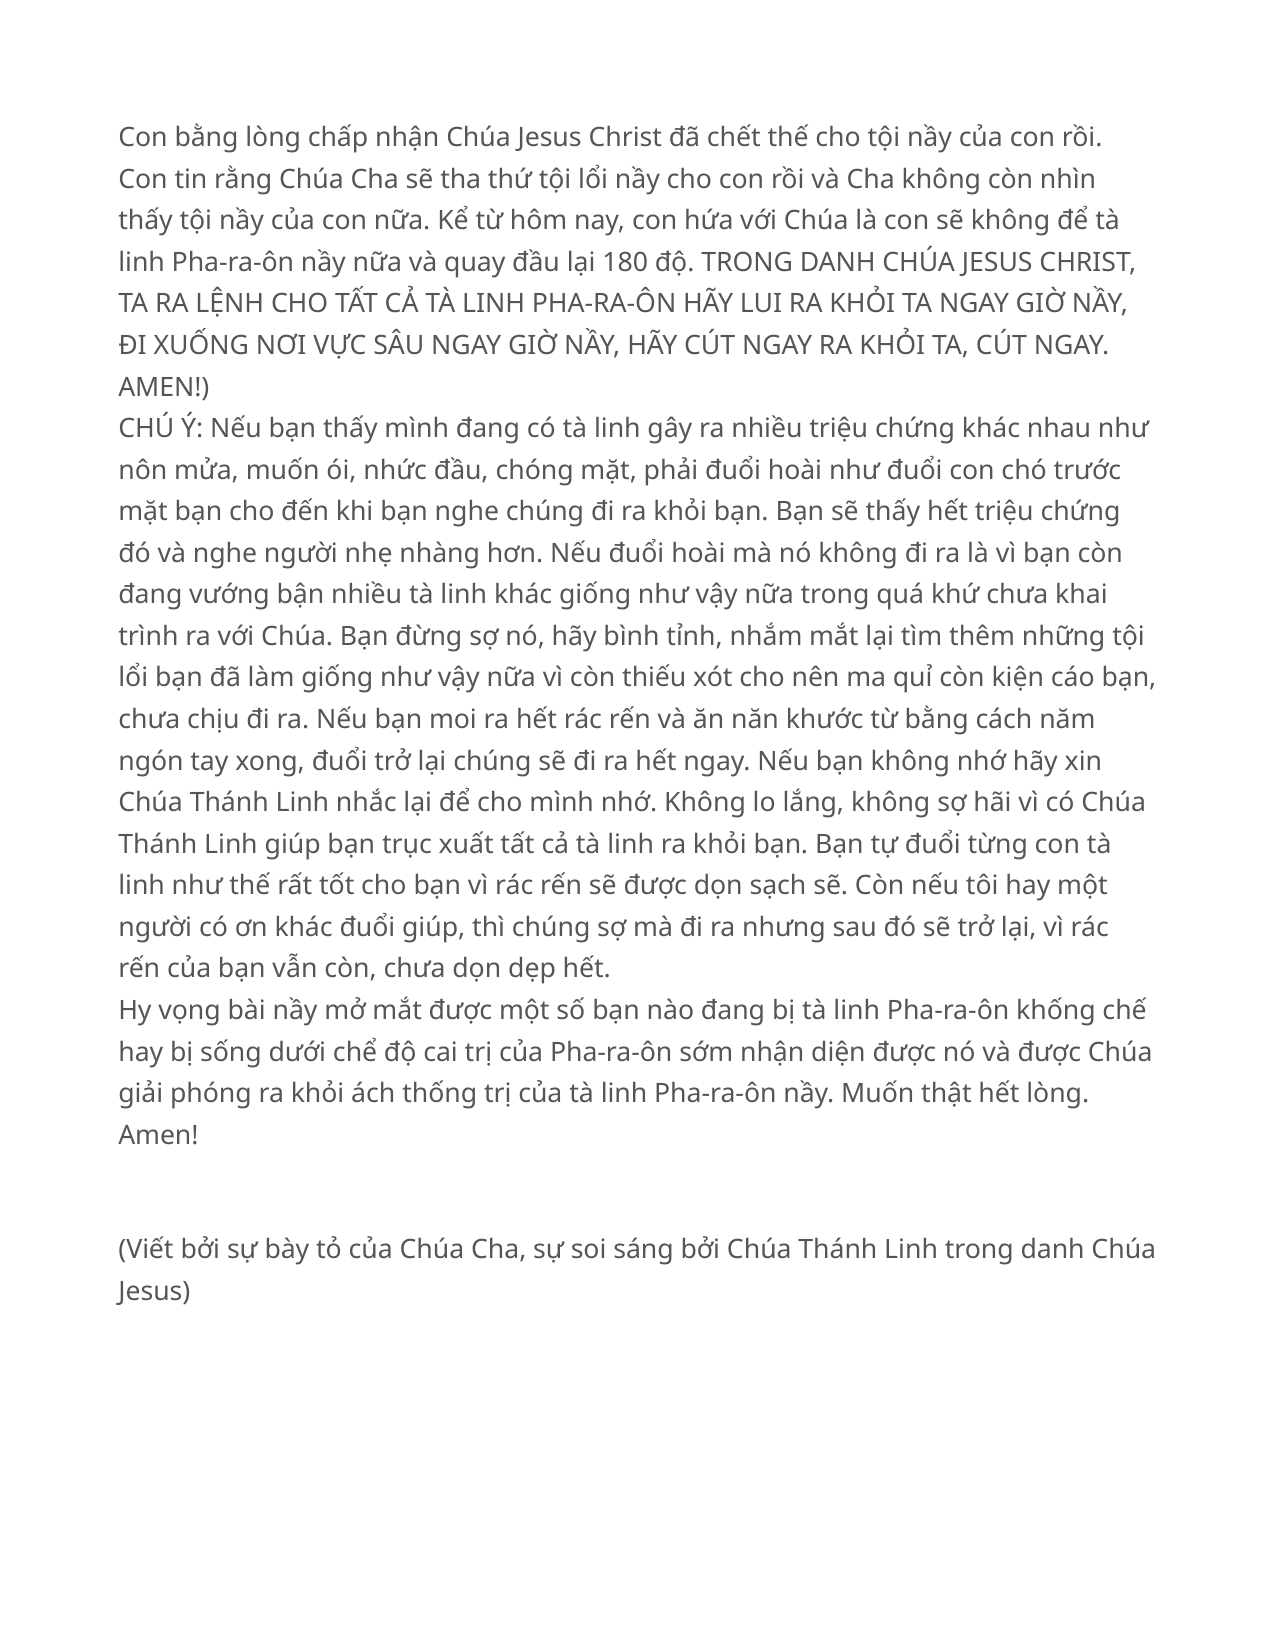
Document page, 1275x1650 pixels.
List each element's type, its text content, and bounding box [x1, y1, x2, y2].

text (Viết bởi sự bày tỏ của Chúa Cha, sự soi sáng bởi Chúa Thánh Linh trong danh Chúa Jesus) [118, 1188, 1157, 1308]
text Con bằng lòng chấp nhận Chúa Jesus Christ đã chết thế cho tội nầy của con rồi. Con tin rằng Chúa Cha sẽ tha thứ tội lổi nầy cho con rồi và Cha không còn nhìn thấy tội nầy của con nữa. Kể từ hôm nay, con hứa với Chúa là con sẽ không để tà linh Pha-ra-ôn nầy nữa và quay đầu lại 180 độ. TRONG DANH CHÚA JESUS CHRIST, TA RA LỆNH CHO TẤT CẢ TÀ LINH PHA-RA-ÔN HÃY LUI RA KHỎI TA NGAY GIỜ NẦY, ĐI XUỐNG NƠI VỰC SÂU NGAY GIỜ NẦY, HÃY CÚT NGAY RA KHỎI TA, CÚT NGAY. AMEN!) CHÚ Ý: Nếu bạn thấy mình đang có tà linh gây ra nhiều triệu chứng khác nhau như nôn mửa, muốn ói, nhức đầu, chóng mặt, phải đuổi hoài như đuổi con chó trước mặt bạn cho đến khi bạn nghe chúng đi ra khỏi bạn. Bạn sẽ thấy hết triệu chứng đó và nghe người nhẹ nhàng hơn. Nếu đuổi hoài mà nó không đi ra là vì bạn còn đang vướng bận nhiều tà linh khác giống như vậy nữa trong quá khứ chưa khai trình ra với Chúa. Bạn đừng sợ nó, hãy bình tỉnh, nhắm mắt lại tìm thêm những tội lổi bạn đã làm giống như vậy nữa vì còn thiếu xót cho nên ma quỉ còn kiện cáo bạn, chưa chịu đi ra. Nếu bạn moi ra hết rác rến và ăn năn khước từ bằng cách năm ngón tay xong, đuổi trở lại chúng sẽ đi ra hết ngay. Nếu bạn không nhớ hãy xin Chúa Thánh Linh nhắc lại để cho mình nhớ. Không lo lắng, không sợ hãi vì có Chúa Thánh Linh giúp bạn trục xuất tất cả tà linh ra khỏi bạn. Bạn tự đuổi từng con tà linh như thế rất tốt cho bạn vì rác rến sẽ được dọn sạch sẽ. Còn nếu tôi hay một người có ơn khác đuổi giúp, thì chúng sợ mà đi ra nhưng sau đó sẽ trở lại, vì rác rến của bạn vẫn còn, chưa dọn dẹp hết. Hy vọng bài nầy mở mắt được một số bạn nào đang bị tà linh Pha-ra-ôn khống chế hay bị sống dưới chể độ cai trị của Pha-ra-ôn sớm nhận diện được nó và được Chúa giải phóng ra khỏi ách thống trị của tà linh Pha-ra-ôn nầy. Muốn thật hết lòng. Amen! [118, 118, 1157, 1152]
